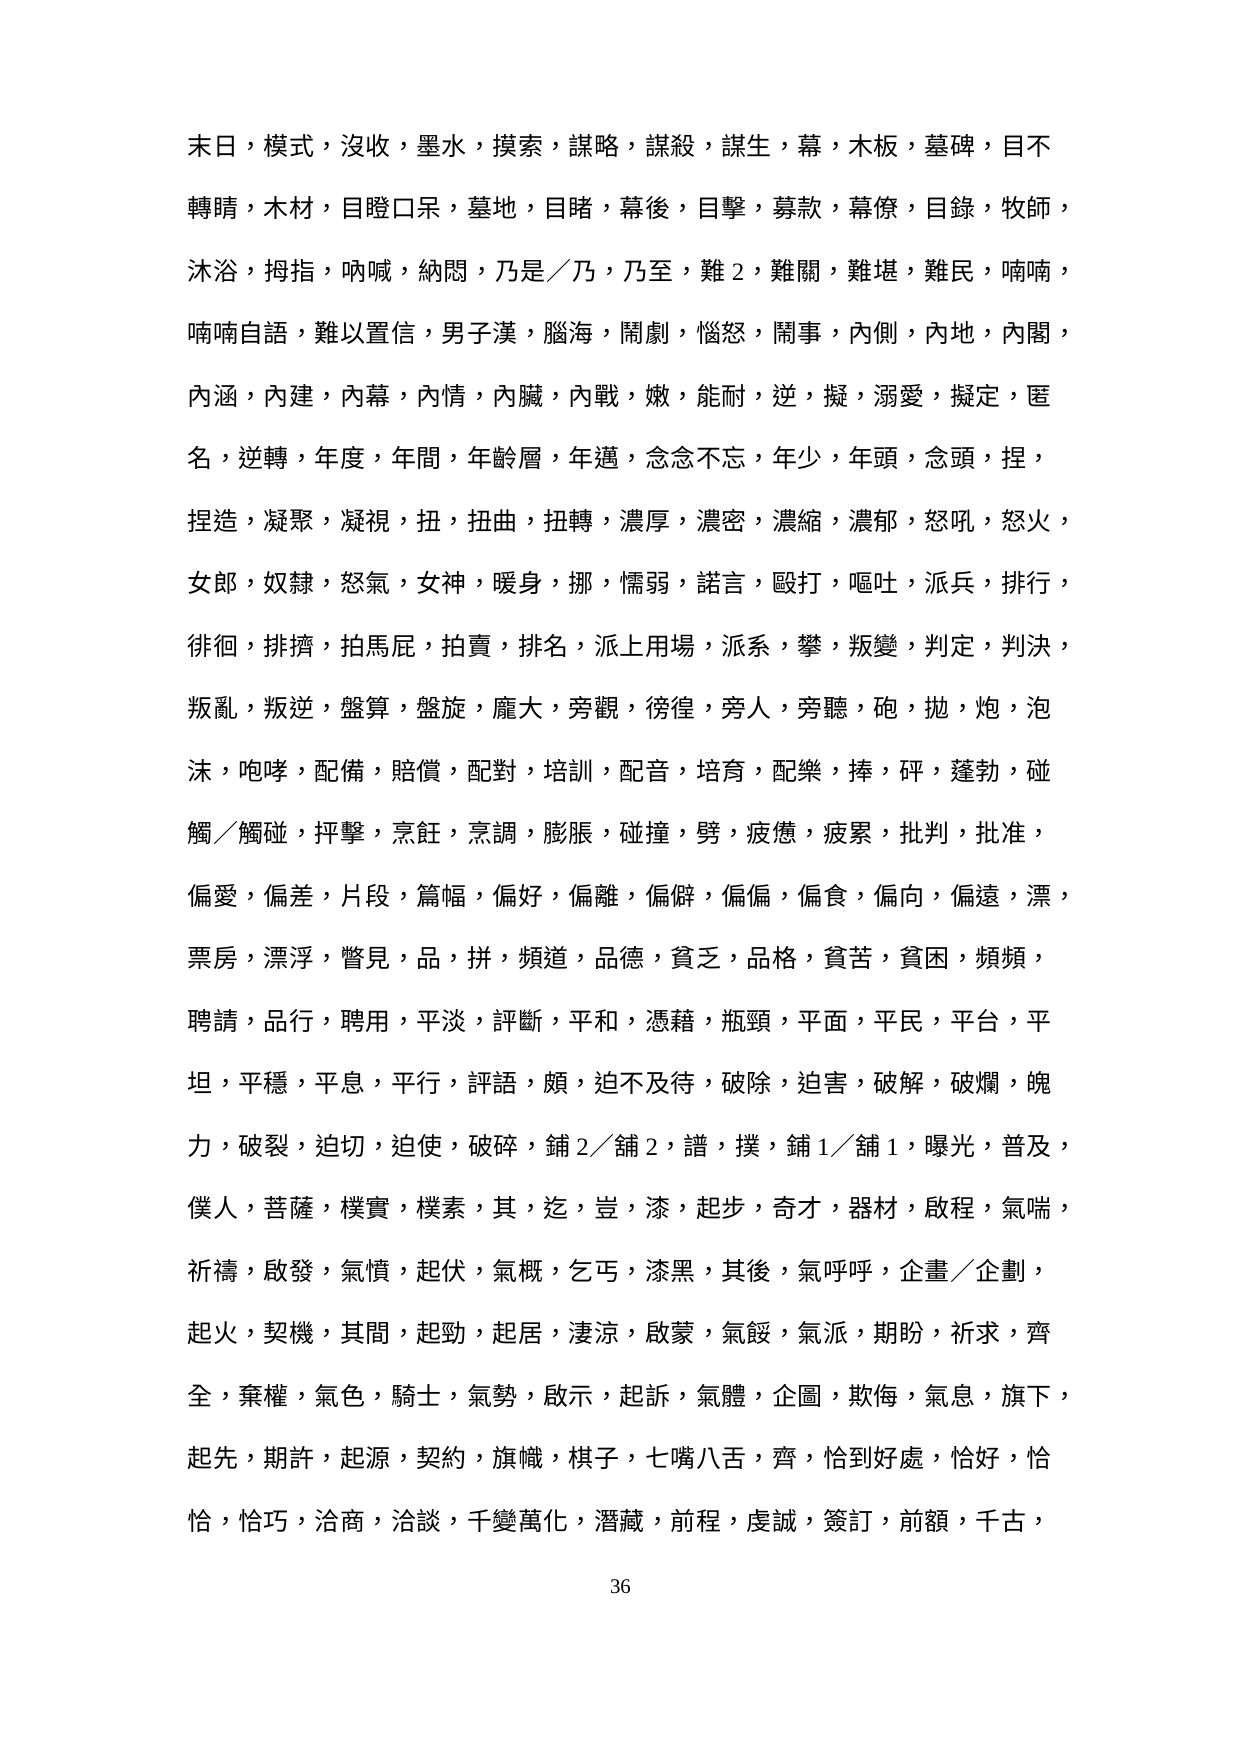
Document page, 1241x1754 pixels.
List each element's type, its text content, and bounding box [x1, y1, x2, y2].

text 愛爾蘭，愛國，曖昧，愛慕，哀求，哀傷，黯淡／暗淡，安頓，安撫，安寧，按鈕，暗殺，安危，安穩，安置，安裝，暗自，骯髒，熬，傲慢，奧祕／奧秘，懊惱，霸道，八卦，疤痕，罷休，巴掌，白白，白癡／白痴，擺放，白費，擺設，板，斑，般，頒布／頒佈，頒發／頒，頒獎，半信半疑，綁架，榜樣，磅，豹，抱持，報仇，報酬，報答，暴動，暴風，抱負，包袱，保健，飽滿，保密，保全，包容，寶石，飽受，保衛，暴行，保養，報應，保佑，暴雨，寶藏，暴躁，寶座，卑鄙，背負，被告，貝殼，備受，背誦，悲痛，備用，奔波，奔馳，本分／本份，奔跑，笨手笨腳，本意，本質，笨拙，奔走，崩，崩潰，彼，比對，筆跡，逼近，壁爐，筆墨，閉幕，避難，比擬，逼迫，畢生，避暑，筆下，筆友，筆者，逼真，幣值，筆直，比重，便，辨別，遍布／遍佈，變革，變更，編號，辯護，變換，遍及，辯解，邊界，邊境，辯論，變遷，辨認，變數，變態，變通，編寫，變形，便於，邊緣，貶值，編織，辮子，鞭子，編纂，標記，表露，標示，表態，標語，標誌，憋，別墅，瀕臨／瀕，丙，柄，病變，並肩，病例，兵馬，病態，病因，病症，柏，剝，波動，搏鬥，剝奪，播放，波浪，薄弱，波濤，博物院，剝削，補償，不單，不等，步調，不動產，部隊，不對勁，不法，步伐，不凡，不復，布告欄／佈告欄，不公，不及，補給，不禁，不經意，補救，不覺，不堪，不可或缺，布滿／佈滿，不平，不切實際，不時，部署，不妥，不外乎／不外，不惜，部下，不屑，步行，不朽，不宜，不已，不一會／不一會兒，不以為然，不由得，不由自主，不約而同，不折不扣，不致，不知所措，不至於／不致於，補助，捕捉，擦拭，才幹，採光，彩繪，採集，財經，採買，採納，財政，才智，財主，殘暴，慚愧，燦爛，殘留，殘破，參閱，殘障，參照，倉促，蒼蠅，操，草案，草叢，草稿，操控，草坪，操心，草藥，操縱，側，策畫／策劃，測量，層次，層級，層面，差錯，差勁，察覺，察看，查看，插曲，插手，插圖，查詢，詫異，差2，拆除，差事，纏，懺悔，闡述，產值，禪，常規，長久以來，敞開，常客，場面，長年，常態，長線，暢銷，腸子／腸，巢，朝代／朝2，嘲諷，超乎，嘲弄，朝野，扯，撤離，撤退，撤銷，徹夜，趁機，沉浸，陳列，沉迷，沉思，塵土，呈，程，城堡，承擔，稱得上，乘機，成家，成見，成交，誠懇，成千上萬，城牆，成親，澄清，成全，成群，誠如，承受，成天，呈現，誠信，誠心，成形，程序，誠意，成衣，成因，誠摯，盛，遲，癡／痴，尺度，遲鈍，遲緩，持久，池塘，遲疑，斥責，衝2，寵愛，充斥，重重，衝刺，充當，重疊，重逢，崇高，衝擊，充沛，崇尚，重演，充裕，重整，仇，愁，籌備，抽查，抽搐，醜惡，仇恨，籌畫／籌劃，醜陋，醜聞，抽樣，處2，齣，儲備，出場，出超，櫥窗，觸動，出動，出發點，處分，出乎意料，觸及，出擊，出嫁，出家，處境，觸覺，觸控，出爐，出馬，出賣，出面，觸摸，出奇，出任，出人頭地，出入，出聲，處世，處事，出世，出事，出售，處死，出頭，出遊，處於，出於，出獄，出征，處置，出眾，傳承，傳導，傳遞，傳授，穿透，傳聞，喘息，傳言，瘡，創建，窗簾，創傷，垂，捶，垂直，蠢，純粹，純潔，純淨，純真，戳，綽號，雌，慈愛，慈悲，刺耳，伺候，瓷器，辭去，次日，慈善，刺痛，次序，次要，次於，叢，從而，叢林，從容，叢書，湊，湊巧，粗暴，粗糙，促成，促進，粗魯，促銷，脆，催促，摧毀，催眠，存活，存貨，村落，村民，存心，存有，村莊，搓，挫敗，錯覺，錯亂，措施，錯失，大敗，大不了，達成，大吃一驚，打從，大錯特錯，大大小小，搭檔，大抵，打鬥，打發，答覆，大幅，大綱，大漢，大戶，大夥，大夥兒，打交道，大驚小怪，大局，大舉，大開眼界，大力，打量，大略，大氣，大權，打擾，搭訕，大勢，大使，大體，大同小異，大為，大喜，大廈，打烊，大意，打造，打針，打轉，大作，帶兵，帶動，殆盡，帶頭，歹徒，擔1，擔2，蛋白質，單單，擔當，單調，耽擱，膽固醇，膽量，膽怯，單行道，單元，擔子，檔，當家，黨派，當前，當下，當真，當眾，盜，倒閉，道別，搗蛋，道家，道具，刀刃，導入，道士，導師，到手，倒塌，到頭來，導向，導引，島嶼，導致，得力，得失，得體，得以，得主，得罪，登場，等級，燈籠，登陸，等同，凳子／凳，抵，地步，低潮，低沉，抵達，抵擋，低調，敵對，嘀咕，低估，帝國，敵軍，地利，低廉，地盤，地平線，地勢，地毯，低下，弟兄，地域，地獄，抵制，地主，電報，顛倒，點滴，奠定，巔峰，顛覆，店家，店面，點燃，電台／電臺，殿堂，點綴，吊，雕，雕刻，雕塑，雕像，疊，釘2，丁，釘1，頂點，訂定，頂端，頂尖，定居，定律，叮嚀，定位，定型，釘子，丟棄，丟人，動盪，動靜，動亂，董事，動態，動彈，動線，動向，洞穴，動搖，動用，動員，東張西望，逗，抖，陡，鬥爭，渡，堵，獨裁，獨處，獨到，獨家，肚皮，毒手，毒素，獨一無二，賭注，斷定，斷斷續續，斷絕，鍛鍊，斷裂，短缺，斷然，短線，對岸，對白，對策，對稱，堆積，堆積如山，對決，對應，對照，對峙，對準，噸，燉，頓時，躲避，多采多姿，躲藏，多重，多方，多寡，多加，奪魁，多虧，墮落，多情，奪取，呃，額度，惡毒，惡魔，惡習，惡意，惡作劇，恩愛，耳光，耳目，兒女，二氧化碳，法案，法寶，發病，發布／發佈，發愁，發放，發光，法規，發火，發掘，發狂，發亮，法令，發霉，發怒，法人，發射，發聲，法師，乏味，發酵，發洩，發芽，法則，法治，發作，泛，反常，範疇，帆船，反倒，繁複，反覆，反感，反觀，返國，繁華，反擊，氾濫，範例，繁忙，反叛，犯人，反射，翻身，凡是／凡，販售，反思，反彈，反問，煩心，翻閱，煩躁，繁殖，妨礙，方案，防備，方才，放大，房地產，防範，彷彿，放過，防護，放火，坊間，放寬，放任，放聲大哭，防衛，方位，芳香，放眼，防禦，方針，放置，紡織，放縱，飛奔，廢除，飛彈，非凡，菲律賓，廢棄，沸騰，飛舞，飛翔，費心，廢墟，飛揚，糞，分布／分佈，分擔，奮鬥，分割，分工，奮力，分泌，分明，墳墓／墓／墳，分派，分歧，焚燒／焚，粉碎，分頭，氛圍，分校，分心，奮戰，紛爭，分子，縫2，鳳，風暴，風波，風潮，風度，風格，風光，鳳凰，封建，風浪，鋒利，風流，豐滿，奉命，風情，豐盛，風聲，豐收，封鎖，風土，風味，縫隙，奉獻，風向，奉行，風行，佛家，佛經，否決，赴，敷，腐敗，扶持，復仇，附帶，幅度，覆蓋，富貴，富豪，負荷，附和，腐化，復活，附加，腐爛，福利，俘虜，附錄，撫摸，服氣，膚淺，富強，服侍，服飾，附屬，復甦，斧頭／斧，撫慰，富翁，浮現，復興，敷衍，撫養，服藥，福音，服用，賦予，負債，輔助，附著，富足，輔佐，副作用，改觀，改行，改良，概念，該死，改寫，改正，改組，桿，甘，乾旱，幹活，感慨，乾糧，趕路，感傷，干涉，感嘆／感歎，甘心，感性，感應，干預，甘願，乾燥，感知，缸，鋼，崗位，高昂，高潮，高超，告辭，高低，高峰，告誡，高齡，高尚，高聳，告訴2，高下，高雅，告一段落，高原，告狀，稿子／稿，擱，個案，隔閡，格局，歌劇，隔絕，隔離，閣樓，哥倫比亞，隔年，格式，個體，革新，箇中／個中，鴿子，根基，跟進，跟前，跟蹤，更新，耕耘，耕種，耕作，公，弓，共產，功臣，共存，工地，工讀，攻讀，供奉，公告，鞏固，公關，共和，工匠，恭敬，功利，共鳴，功名，公然，公認，共事，共識，公式，攻勢，共通，公投，恭維，公務，攻陷，共享，公益，工藝，公正，公子，勾，勾結，構思，故，穀，股，谷，鼓吹，鼓動，股東，股份，辜負，骨骼，顧及，顧忌，滑稽，孤立，顧慮，鼓起，姑且，固然，骨肉，估算，固體，鼓舞，僱用，雇用，固有，鼓掌，固執，雇主／僱主，寡，寡婦，拐，乖巧，怪異，拐杖，怪罪，灌，官，關愛，官兵，棺材／棺，官場，貫徹，官方，觀感，管家，管教，關節，關卡，慣例，關連，官僚，關切，官司，關頭，觀望，管轄，管用，關照，管制，官職，觀，光彩，光顧，光滑，光輝，廣闊，光亮，光榮，廣為，廣義，光陰，歸，貴賓，軌道，規範，規格，歸功，規劃／規畫，歸還，詭計，軌跡，歸類，歸納，詭異，裹，過錯，國度，過渡，果斷，國防，過關，過活，過濾，過人，國事，過時，過失，果實，國土，過往，過問，果真，海拔，海軍，漢朝，涵蓋，含糊，捍衛，含義／含意，航海，行列，行情，航行，號稱，耗費，好漢，豪華，豪傑，耗盡，好評，好似，好惡，好意思，豪宅，號召，號子／證券行，核，荷包，合併，何嘗，河川，何等，荷爾蒙，合格，合乎，呵護，和解，合力，和睦，和氣，合情合理，和善，和尚，合算，合同，何謂，何以，核子，黑道，黑名單，黑社會，恨不得，橫2，橫跨，衡量，橫行，橫越，狠狠／狠，哄2，哄1，轟動，洪水，轟炸，吼，後人，後續，後遺症，後院，互補，呼喊，呼喚，胡亂，胡鬧，胡說八道，胡思亂想，呼嘯，鬍鬚，呼應，呼籲，划不來，划得來，畫分／劃分，化解，華麗，滑落，化身，話筒，花紋，畫像，花樣，話語，畫作，懷裡／懷裏，環，環顧，緩和，歡呼，環節，緩解，幻覺，喚起，換取，環繞，歡心，喚醒，換言之，患有，晃1，晃2，慌，荒廢，恍惚，荒涼，慌亂，慌忙，荒謬，恍然大悟，荒唐，謊言，荒野，慌張，匯，回報，迴避，灰塵，回程，回顧，回歸，回合，會合，輝煌，回饋，賄賂，會面，毀滅，回首，會談，揮舞，灰心，回憶錄，回音，繪製，魂，昏暗，混蛋，渾身，混淆，混雜，和2，夥，火把，火爆，貨幣，或多或少，活化，火花，活活，火箭，活命，活期，火氣，獲取，活生生，活性，火焰，貨真價實，獲准，即，疾，集，劑，忌，暨，祭，繼，際，即便，基層，急促，激盪，極點，既定，極度，極端，繼而，激發，繼父，肌膚，機關，集會，忌諱，即將，計較，集結，激進，寂靜，即刻，即可，吉利，極力，激勵，紀律，機密，計謀，繼母，機能，妓女，激怒，極其，激起，急切，激情，汲取，集權，繼任，即時，及時，棘手，記述，祭祀，急速，寄宿，寄託，即位，繼位，極限，跡象，譏笑，機械，畸形，記敘，積蓄，技藝，記憶體，集郵，急於，給予，基於，機緣，急躁，及早，極致，機制，機智，脊椎，甲，甲板，家產，假定，加緊，加碼，架設，假設，加深，家世，家務，假象，假想，加以，駕馭，夾雜，加重，架子，賤，間2，揀，兼，奸，煎熬，檢測，檢察官，間諜，鑑定，尖端，間隔，建構，兼顧，簡化，減緩，簡潔，剪接，漸進，兼具，監控，艱苦，艱困，簡陋，兼任，尖銳，健身房，檢視，堅守，見聞，堅信，艱辛，堅毅，堅硬，監獄，見證，僵，江湖，僵局，將軍，講理，降臨，將領，講求，江山，獎賞，講師，講述，獎項，僵硬，講座，絞，繳，澆，焦，嚼，交叉，轎車，交錯，交付，叫喊，叫好，交互，狡猾，教誨，交集，焦急，交際，交接，教科書，交情，交涉，交替，教條，嬌小，僥倖，教養，教義，焦躁，交戰，交織，轎子／轎，劫，截，階，結巴，潔白，階層，界定，解讀，接二連三，揭發，解放，接獲，藉機，節儉，接見，結交，街角，捷徑，結晶，解救，揭開，接連，揭露，結盟，介面，揭幕，接納，截然不同，接任，介入，解散，結實1，結識，屆時，結實2，接手，解體，接替，階梯，解脫，解析，界線，界限，戒心，結業，介意，藉由，節約，解約，結帳，截至，節制，傑作，藉，筋，緊繃，進程，近代史，金額，進而，近乎，進化，晉級，禁忌，津津有味，進軍，近況，浸泡／浸，緊迫，盡情，進食，近似，津貼，盡頭，盡心，進修，緊要，僅有，進駐，精，警報，經典，景觀，警官，淨化，精華，驚慌，精簡，境界，精進，警覺，驚恐，經理人，精美，精密，精明，靜默，敬佩，靜悄悄，精髓，靜態，驚嘆／驚歎，警惕，精通，敬畏，精細，驚嚇，驚險，驚醒，警訊，敬意，驚異，精英，菁英，靜止，精緻，敬重，精準，靜坐，頸／頸子，勁／勁兒，糾纏，就地，久而久之，就近，酒精，就任，救贖，酒席，就醫，救援，久遠，糾正，就職，俱，具，局部，劇場，據點，鞠躬，居家，聚焦，咀嚼，局面，懼怕，沮喪，局勢，舉世，拘束，侷限，具有，居於，劇院，舉止，舉足輕重，捲入，捐贈，絕，覺察，絕非，絕佳，倔強，絕妙，崛起，訣竅，爵士，覺悟，覺醒，決議，抉擇，決戰，均，軍官，均衡，軍師，均勻，君主，君子，開辦，開場，開端，開懷，開闊，開朗，開明，開幕，開盤，開闢，開啟，開槍，開設，開拓，開銷，開業，開戰，開展，開張，開支，看板，堪稱，看穿，看待，看守，看透，刊載，看中，看重，扛，康復，慷慨，抗戰，抗爭，考察，考證，殼，刻板，可悲，刻薄，可恥，可觀，可貴，刻劃／刻畫，科幻，刻苦，科目，渴求，課題，渴望，可謂，可想而知，可行，刻意，可疑，克制，啃，懇求，坑，孔，空檔1，空蕩蕩，空洞，控告，恐嚇，恐慌，空軍，空前，孔雀，控訴，空想，空虛，扣，口碑，口齒，口腔，口哨，口述，口吻，酷，庫存，苦練，苦悶，苦難，苦頭，苦心，枯燥，誇大，跨越，快感，快活，會計，款，寬敞，寬大，款待，寬厚，寬闊，寬容，寬恕，框，礦產，狂風，狂歡，框架，況且，狂熱，虧，匱乏，虧損，捆，昆蟲，困惑，困苦，擴充，擴散，擴展，蠟，拉扯，拉票，賴，來賓，來歷，來往1，來往2，來意，欄，欄杆，懶散，藍圖，濫用，狼狽，浪潮，朗讀，牢，撈，老百姓／百姓，老爹，牢記，勞累，牢騷，老手，老爺，老子，勒索，樂於，累計，雷射，愣，冷汗，冷酷，冷落，冷卻，冷戰，里，籬笆，離別，理財，歷程，里程碑，歷代，力道，立法，利害，罹患，理會，歷屆，禮節，歷經，歷練，俐落，黎明，罹難，歷年，理念，離譜，離奇，利器，力求，歷任，厲聲，歷時，隸屬，立體，例行，立志，立足，聯邦，連帶，連貫／聯貫，蓮花，廉價，連結／聯結，連連，憐憫，臉龐，臉皮，臉譜，戀情，連任，連聲，聯手，連署，連鎖，連同，連夜，糧草，亮光，量化，兩極，諒解，亮晶晶，亮麗，兩難，亮眼，料到，遼闊，療效，列，烈，列車，裂縫，列舉，列強，列入，劣勢，臨，臨床，鄰近，吝嗇，臨終，鈴，靈，拎，凌晨，領隊，領會，靈魂，領軍，另類，靈敏，靈巧，聆聽，領土，領悟，靈性，零星，領域，柳，溜，流暢，瀏覽，流浪漢，流氓，流逝，流失，流水，流通，留心，流言，流域，陸，弄2，壟斷，龍頭，籠罩，隆重，籠子，漏，摟，漏洞，露面，驢，率，路程，屢次，路徑，陸軍，露天，路途，履行，爐子／爐，卵，亂世，略，掠過，輪船，論點，輪廓，倫理，論述，淪為，蘿蔔，落差，落地窗，落空，落實，裸體，麻，碼，麻痺，馬虎，麻木，馬匹，麻雀，碼頭，麻醉，脈搏，埋藏，埋伏，脈絡，賣命，埋葬／葬，買主，瞞，蠻，漫步，漫長，滿懷，滿頭大汗，滿心，蔓延，埋怨，滿月，盲，盲從，盲點，茫茫，盲目，茫然，冒充，冒犯，冒煙，枚，煤，美德，美觀，媒介，美貌，每每，媒人，美術，美術館，悶2，門戶，門檻，悶悶不樂，夢幻，夢境，猛烈，朦朧，盟友，密，瞇，彌補，密不可分，密度，迷宮，迷惑，密集，祕訣／秘訣，迷戀，瀰漫／彌漫，迷失，迷思，免不了，免除，面孔，面目，面容，面色，免疫，免於，瞄，苗，渺小，廟宇，滅絕，敏捷，民生，民俗，民心，民意，鳴，命案，名利，明瞭，名氣，名人，名堂，冥想，名言，名義，名譽，明智，明知，名著，莫，摩擦，莫大，末端，魔法，模範，莫非，磨練，沒落，莫名，莫名其妙，模擬，默契，末日，模式，沒收，墨水，摸索，謀略，謀殺，謀生，幕，木板，墓碑，目不轉睛，木材，目瞪口呆，墓地，目睹，幕後，目擊，募款，幕僚，目錄，牧師，沐浴，拇指，吶喊，納悶，乃是／乃，乃至，難2，難關，難堪，難民，喃喃，喃喃自語，難以置信，男子漢，腦海，鬧劇，惱怒，鬧事，內側，內地，內閣，內涵，內建，內幕，內情，內臟，內戰，嫩，能耐，逆，擬，溺愛，擬定，匿名，逆轉，年度，年間，年齡層，年邁，念念不忘，年少，年頭，念頭，捏，捏造，凝聚，凝視，扭，扭曲，扭轉，濃厚，濃密，濃縮，濃郁，怒吼，怒火，女郎，奴隸，怒氣，女神，暖身，挪，懦弱，諾言，毆打，嘔吐，派兵，排行，徘徊，排擠，拍馬屁，拍賣，排名，派上用場，派系，攀，叛變，判定，判決，叛亂，叛逆，盤算，盤旋，龐大，旁觀，徬徨，旁人，旁聽，砲，拋，炮，泡沫，咆哮，配備，賠償，配對，培訓，配音，培育，配樂，捧，砰，蓬勃，碰觸／觸碰，抨擊，烹飪，烹調，膨脹，碰撞，劈，疲憊，疲累，批判，批准，偏愛，偏差，片段，篇幅，偏好，偏離，偏僻，偏偏，偏食，偏向，偏遠，漂，票房，漂浮，瞥見，品，拼，頻道，品德，貧乏，品格，貧苦，貧困，頻頻，聘請，品行，聘用，平淡，評斷，平和，憑藉，瓶頸，平面，平民，平台，平坦，平穩，平息，平行，評語，頗，迫不及待，破除，迫害，破解，破爛，魄力，破裂，迫切，迫使，破碎，鋪2／舖2，譜，撲，鋪1／舖1，曝光，普及，僕人，菩薩，樸實，樸素，其，迄，豈，漆，起步，奇才，器材，啟程，氣喘，祈禱，啟發，氣憤，起伏，氣概，乞丐，漆黑，其後，氣呼呼，企畫／企劃，起火，契機，其間，起勁，起居，淒涼，啟蒙，氣餒，氣派，期盼，祈求，齊全，棄權，氣色，騎士，氣勢，啟示，起訴，氣體，企圖，欺侮，氣息，旗下，起先，期許，起源，契約，旗幟，棋子，七嘴八舌，齊，恰到好處，恰好，恰恰，恰巧，洽商，洽談，千變萬化，潛藏，前程，虔誠，簽訂，前額，千古，千金，前景，前科，牽連，潛能，前傾，欠缺，前人，牽涉，前身，前述，簽署，潛水，前提，前夕，前線，千辛萬苦，前言，歉意，潛意識，潛在，譴責，前者，牽制，腔，腔調，強悍，搶劫，搶救，強力，強盛，強勢，搶先，強行，強硬，強制，瞧不起，憔悴，敲打，巧合，翹課，俏麗，橋樑／橋梁，翹，切除，切斷，切記，切片，親筆，侵犯，勤奮，侵害，勤快，勤勞，侵略，欽佩，侵入，親生，親吻，侵襲，親信，青，清白，情操，清澈，清除，請辭，清脆，清單，慶典，輕而易舉，慶賀，情結，情境，清淨，清靜，輕快，青睞，情趣，輕柔，青山，輕視，情書，輕率，清爽，傾訴，傾聽，清晰，傾向，清香，傾斜，清新，慶幸，情誼，輕易，情願，輕重，窮苦，窮困，囚犯，囚禁，求救，求情，求生，求援，求助，趨，去除，取締，驅動，取而代之，屈服，區隔，取決，去路，取名，區區，取捨，取勝，趨勢，驅使，軀體，趣味，曲線，取向，取笑，取悅，曲折，驅逐，取自，犬，全方位，全集，全盤，全權，全神貫注，詮釋，泉水／泉，勸說，權威，權益，痊癒，圈子，勸阻，確切，燃料，燃起，嚷，讓步，饒，擾亂，惹，熱潮，熱忱，熱切，熱血，熱中／熱衷，仁，仁慈，人次，人道，任教，認可，人馬，人脈，人命，任命，任憑，任期，人情，認清，人群，人身，人世，人手，認輸，忍痛，人頭，人為，人文，忍無可忍，忍心，任性，韌性，仁義，任意，人影，任用，任由，人造，人質，任職，認知，日漸，日趨，冗長，容貌，容納，容器，融洽，容忍，榮幸，容許，榮耀，榮譽，柔和，入超，入關，儒家，入門，如期，入侵，入睡，入圍，入獄，如願，瑞典，銳利，若非，若干，弱勢，若無其事，若有所思，撒1，灑，撒2，撒謊，散2，散播，散布／散佈，三更半夜，散落，散文，三言兩語，喪禮，嗓門，喪生，喪失，喪事，嗓音，嗓子，騷動，掃描，騷擾，啥，煞車，殺手，傻笑，沙啞，篩選，擅長，刪除，閃電，山洞，善惡，山峰，閃光，閃亮，山林，山脈，山丘，閃閃，閃閃發光，山水，閃爍，山頭，山羊，閃耀，善意，善於，山莊，擅自，尚，商標，商場，傷感，上好，上級，商機，商家，上進，上空，上流，上路，上門，上任，上上下下，賞識，傷勢，上訴，上天，傷痛，傷亡，商務，上揚，商議，上映，上游，少許，少爺，奢侈，奢華，射擊，涉及，捨棄，攝取，涉入，設施，設想，設置，甚，審查，深沉，身處，神父，審核，深厚，神經質，神明，審判，深切，神情，深情，身軀，神色，深山，審視，紳士，身世，深思，神態，身亡，身為，深信，身形，呻吟，深淵，伸展，深知，慎重，聲稱，牲畜，盛大，勝負，升高，升官，勝過，生計，生機，聖經，盛開，聲明，生母，生平，生前，升遷，聖人，勝任，聲勢，生死，繩索，聲望，生效，盛行，生涯，生育，聲譽，生殖，升值，拾，視，屎，石碑，勢必，事變，失常，時辰，實地，適度，時段，時而，視而不見，師範，釋放，時分，詩歌，施工，嗜好，失衡，失火，事蹟，世家，施加，世間，時節，使節，使勁，詩句，失控，石塊，實況，實例，失利，失禮，史料，失落，時髦，市面，失眠，使命，失明，實情，世人，時日，時尚，時勢，實施，適時，世事，逝世，史實，世俗，試探，實體，屍體，失調，視聽，試圖，示威，實務，時下，時效，實行，施行，誓言，飾演，事宜，適宜，示意，失意，詩意，食用，食慾／食欲，實戰，施展，使者，實證，實質，食指，適中，十字架，收成，受挫，守法，手法，收復，手稿，收購，手腳，守舊，授課，首領，收留，收錄，收買，手帕，手槍，授權，收容，首飾，受損，收縮，手頭，守衛，首席，受限，首相，壽星，受訓，收養，首要，受益，手藝，收益，手肘，手足，豎，舒暢，輸出，樹叢，束縛，樹幹，疏忽，舒緩，紓解，樹立，疏離，熟練，署名，淑女，輸入，疏散，熟識，束手無策，述說，屬下，輸血，屬性，樹蔭，術語，疏遠，熟知，數值，耍，甩，衰老，帥氣，衰弱，衰退，率先，霜，雙重，爽快，水流，水泥，稅收，水手，水桶，水域，水源，順暢，順從，瞬間，順勢，順手，說穿，說教，說笑，撕，思潮，似的，司法，四海，嘶喊，絲毫，嘶吼，思路，四面八方，死神，思索，思維，死心，私心，死刑，思緒，飼養，賜予，寺院，死者，四肢，鬆弛，鬆散，松樹／松，鬆懈，送行，慫恿，搜查，搜集，搜索，素材，俗稱，訴求，訴說，訴訟，甦醒，素養，俗語，塑造，素質，算數，遂，隨從1，隧道，隨後，隨即，隨心所欲，隨之，隨從2，損害，損傷，縮，所得，鎖定，縮短，索取，瑣事，瑣碎，縮寫，所幸，索性，所在，所作所為，踏實，胎，台詞／臺詞，胎兒，抬高，台階，太平，潭，攤，灘，坦承，坦誠，彈劾，癱瘓，探究，攤開，貪婪，談判，坦然，坦率，探索，探望，貪污，嘆息／歎息，探險，坦言，彈奏，倘若，掏，陶瓷，討好，桃花，討價還價，逃離，逃命，逃難，陶器，淘汰，滔滔不絕，逃脫，逃亡，套用，陶醉，特意，特異，蹄，提案，提拔，題材，體操，提倡，堤防，提防，體格，體積，體諒，提名，體認，提升／提昇，提示，體系，體現，提議，體質，體制，舔，填補，天敵，天地，天底下，天分／天份，天花板，添加，田徑，天色，天王，天文，甜言蜜語，田園，調和，調節，條款，條例，條理，調皮，挑起，調適，跳脫，眺望，條紋，挑釁，條約，跳躍，貼近，貼切，貼身，貼心，提告，聽信，停滯，挺直，銅板，同胞，通報，同輩，同步，同儕，通車，通道，同等，統合，通紅，童話，通貨膨脹，同居，通路，同盟，同仁，統統，痛心，通信，通行，同業，投保，投奔，偷渡，頭號，投機，頭巾，投靠，偷竊，投入，投射，投身，偷襲，頭銜，頭緒，投注，頭子，徒，圖表，徒弟，突發，途徑，土壤，突如其來，屠殺，凸顯，突顯，圖形，團團轉，推崇，推斷，退化，推進，推舉，退路，推論，退讓，退縮，推行，推展，褪色，托，託，駝背，妥當，脫口而出，托盤，妥善，脫身，脫手，妥協，拓展，瓦解，挖掘，歪，外觀，外號，外匯，外籍，外甥，外圍，外資，玩伴，完備，完畢，完工，頑固，挽回，挽救，萬能，玩弄，頑皮，頑強，宛如，完善，萬歲，萬萬，惋惜，蜿蜒，晚宴，彎腰，玩意兒，旺，往返，亡國，往日，旺盛，往生，往昔，妄想，望遠鏡，惟／唯，為2，偽，違背，微不足道，唯獨／惟獨，違法，違反，圍攻，圍觀，危害，危及，畏懼，慰勞，未免，為難，為期，圍牆，委屈，威權，為人，微弱，為生，維生，尾聲，為數，萎縮，維他命／維生素，委託，慰問，維繫，微小，衛星，維修，威嚴，唯有，位於，違約，偽造，未知，偽裝，文筆，穩固，吻合，問卷，紊亂，聞名，問世，溫室，文書，文武，文獻，溫馨，文藝，瘟疫，文藝復興，穩重，臥，臥病，臥床，吾，無比，務必，無不，無常，無恥，無從，誤導，舞動，無妨，無非，無辜，五官，無關緊要，烏龜／龜，烏黑，無家可歸，物件，無盡，無可奈何，無力，無名，無名指，無奈，無能，無能為力，無期徒刑，侮辱，無視，務實，無時無刻，無私，無所不在，無所事事，晤談，無為，武俠，無心，烏鴉，無言，武藝，烏雲，物種，武裝，物資，席，係，夕，細胞，席次，習得，襲擊，細節，喜樂，系列，溪流，熄滅／熄，細膩，喜怒哀樂，稀奇，吸取，昔日，稀少，犧牲，吸食，細微，息息相關，習性，稀有，西藏，細緻，瞎，狹隘，瑕疵，下達，下毒，峽谷，下滑，嚇壞，下流，下落，蝦米，下手，下屬，下文，狹小，下意識，下游，狹窄，獻，險，顯出，限定，限度，險惡，顯而易見，憲法，先鋒，陷害，顯赫，閒話，鮮活，現況，先例，顯露，鮮美，仙女，先驅，現任，陷入，現身，線索，纖維，顯微鏡，閒暇，鮮血，現行，線性，先行，嫌疑，限於，現狀，鮮，相差，相傳，嚮導，相等，相仿，相符，相隔，祥和，相會，相機，相繼，想見，相見，相較，詳盡，想開，享樂，相連，響亮，相貌，鄉民，香噴噴，詳情，相容，響聲，相識，相通，鄉土，嚮往，像樣，響應，相應，享用，享有，象徵，削，小丑，消毒，效法，消防，消耗，小徑，笑咪咪，效能，消遣，小巧，小人，瀟灑，消逝，蕭條，肖像，小心翼翼，逍遙，效益，效用，效忠，孝子，邪，瀉，謝，協定，邪惡，血汗，血跡，洩漏，協商，寫實，謝天謝地，協調，血統，些微，血腥，些許，協議，謝意，血緣，心安，心不在焉，心腸，新陳代謝，心地，信奉，信服，心甘情願，信函，心境，辛勞，心靈，心滿意足，信念，欣然，心聲，新手，心碎，心態，心疼，心跳，心頭，欣慰，欣喜，心性，新興，心胸，心虛，心血，新穎，心願，心智，新知，刑，形成，興高采烈，星光，行進，行徑，行禮，興隆，醒目，性能，興起2，性情，星球，行人，行善，刑事，形勢，行事，行駛，姓氏，型態，形態，性向，性行為，性慾，興致，性子，行蹤，凶／兇，凶狠／兇狠，胸懷，胸襟，胸口，胸膛，雄偉，洶湧，兄長，嗅，秀，休，修補，修長，羞恥，修訂，修復，修建，修剪，嗅覺，羞愧，羞辱，修飾，修行，休養，修養，許，虛構，虛假，許久，許可，虛擬，虛榮，虛弱，敘述，虛偽，虛心，蓄意，須知，懸，選拔，宣稱，選定，宣告，懸掛，旋律，宣示，漩渦，選項，懸崖／崖，宣言，宣揚，炫耀，雪花，削弱，學識，學說，學堂，學徒，學制，學子，尋常，巡迴，巡邏，尋覓，巡視，啞，壓低，丫頭，壓抑，壓制，雁，掩，淹，醃，沿岸，延遲，研讀，厭煩，掩蓋，沿海，眼紅，演化，延緩，眼見，眼角，眼界，嚴謹，厭倦，嚴苛，眼眶，演練，嚴密，淹沒，研判，眼皮，延期，延伸，衍生，岩石，掩飾，沿途，延誤，煙霧，沿用，言語，諺語，驗證，眼睜睜，眼珠子／眼珠，燕子，樣本，養活，仰賴，樣貌，氧氣，仰望，陽性，洋溢，養育，搖擺，藥材，腰帶，要點，搖動，藥方，妖怪，搖籃，要領，謠言，耀眼，邀約，野，業績，業界，野蠻，夜色，野生，野獸，液體，野外，業餘，亦，役，易，乙，一律，一路順風，譯本，以便，一併，一點一滴，一度，一帆風順，以防，依附，一概，一貫，異國，意涵，醫護，議會，疑惑，移居，一舉，一舉兩得，一舉一動，異口同聲，毅力，意料，遺漏，一路，疑慮，議論，疫苗，翌年，意念，遺棄，一齊，依然，一如，衣衫，衣裳，以身作則，儀式，遺失，一事無成，一手，醫術，一塌糊塗，遺體，議題，一體，意圖，一味，意味，一無所有，一無所知，一五一十，一夕，意象，意想不到，疑心，一心，一心一意，異性，依序，依循，異議，議員，移植，意志，抑制，以至於／以致於，以致／以至，譯註，衣著，陰暗，引爆，引導，因果，隱含，引進，隱居，引領，隱瞞，銀幕，印尼，因人而異，引人注目，引述，印刷，飲水，隱私，音響，陰陽，隱隱，因應，引誘，因緣，隱約，印證，銀子，因子，營，應2，應變，應酬，營地，硬碟，應對，迎合，營利，迎面，英勇，營運，營造，用兵，永恆，用戶，擁護，擁擠，用人，佣人／傭人，勇士，永續，用意，用以，用語，勇於，有別，有成，憂愁，優待，黝黑，優惠，誘惑，悠久，由來，優良，優劣，幽靈，優美，游牧，油漆，有期徒刑，有情，誘人，友人，猶如，有如，憂傷，優勢，有史以來，遊說，有所，幼童，悠閒，幼小，憂心，有幸，優雅，優異，猶豫不決，優越，于，逾，愈，欲，愚蠢，餘地，語調，漁夫，預感，預估，遇害，與會，預見，預警，預料，輿論，羽毛，愚昧，與其，預設，與生俱來，寓言，予以，語音，預知，與眾不同，員，緣，原創，遠大，冤大頭，原地，園丁，原告，怨恨，遠見，願景，遠景，原理，元氣，緣起，元首，援手，元素，源頭，冤枉，原文，原型，緣由，原有，源於，源源不絕，原著，援助，原狀，悅耳，越發，樂曲，約束，韻律，醞釀，運輸，運行，孕育，運轉，運作，砸，雜草，雜亂，宰，載2，栽，災禍，栽培，再生，在世，在位，在野，在於，在在，再者，讚賞，讚嘆，讚歎，讚許，讚揚，贊助，葬禮，髒兮兮，造反，造訪，造就，糟蹋，責備，責怪，責罵，憎恨，增添，詐，扎，炸彈，柵欄，眨眼，債，債務，摘要，戰，斬，戰敗，顫動，戰鬥，顫抖，綻放，戰功，佔據／占據，展露，戰略，戰勝，戰事，暫停，展現，嶄新，戰役，輾轉，仗，脹，賬，掌管，長官，章節，長老，張力，掌權，掌聲，張貼，張望，彰顯，長相，罩，爪1，招，朝1，照護，召喚，著火，召見，召開，照亮，照料，著迷，照明，招募，照射，招式，著想，找尋，遮，折斷，折合，折磨，折騰，偵辦，珍藏，鎮定，針對，振奮，震撼，鎮靜，真情，陣容，鎮壓，陣營，診治，政變，爭辯，正當1，政黨，正當2，整頓，征服，正規，整合，症候群，政績，整潔，癥結，正經，拯救，睜開，正巧，證券，證人，政事，正視，徵收，政壇，正統，掙脫，政務，正午，爭相，整修，徵詢，正義，徵兆，正直，執，擲，致，治安，值班，指標，支撐，質地，指點，執法，脂肪，治國，至極，知己，直徑，致敬，直覺，指控，之類，直立，致力，指南，智能，指派，支配，志氣，知情，智商，置身，致勝，致使，指數，致死，指望，質問，指紋，窒息，志向，知曉，致謝，知性，直言，質疑，致意，治癒，制約，指責，執政，制止，支柱，執著，知足，中產階級，終場，忠誠，重創，忠告，終極，終結，終究，中立，重任，終日，終生，忠實，種田，忠心，重用，重責大任，種植，中止，終止，舟，周到，州立，咒罵，皺紋，晝夜，周遭，周轉，柱，著1，駐，株，珠寶，主打，注定／註定，諸多，囑咐，註解，著名，矚目，逐年，助人，注入，諸如，注釋，註釋，助手，諸位，逐一，助益，主宰，駐紮，助長，主旨，主軸，柱子，著作，爪子／爪2，磚，專案，專程，轉化，傳記，轉機，專科，專欄，專利，專權，專屬，專題，撰寫，轉型，專用，轉折，狀，樁，裝扮，裝備，壯大，壯觀，裝潢，撞擊，狀元，莊園，追捕，追查，追趕，追擊，追究，追殺，追溯，追隨，追問，准許，準則，著2，琢磨，捉弄，著實，著手，卓越，著重，茁壯，自卑，自此，自大，子彈，子弟，自動自發，自發，自負，子宮，自古以來，自豪，自覺，自立，資歷，自律，自然而然，自如，諮商，自身，自始至終，諮詢，字眼，自言自語，字樣，自以為是，自由自在，自治，自知，資助，縱1，宗，縱2，縱橫，蹤跡，總監，總結，縱然，縱容，縱使，蹤影，宗旨，揍，走私，奏效，阻擋，祖國，足跡，租賃，阻撓，阻塞，詛咒／咒，祖宗，足足，鑽石，罪犯，嘴角，罪名，罪行，尊，尊貴，遵循，尊嚴，遵照，作伴／做伴，作答／做答，作對，作風，作怪，做官，作畫，坐牢，座落／坐落，做人，作息，左右為難，作戰，作證／做證，作主／做主 [187, 103, 1053, 1540]
